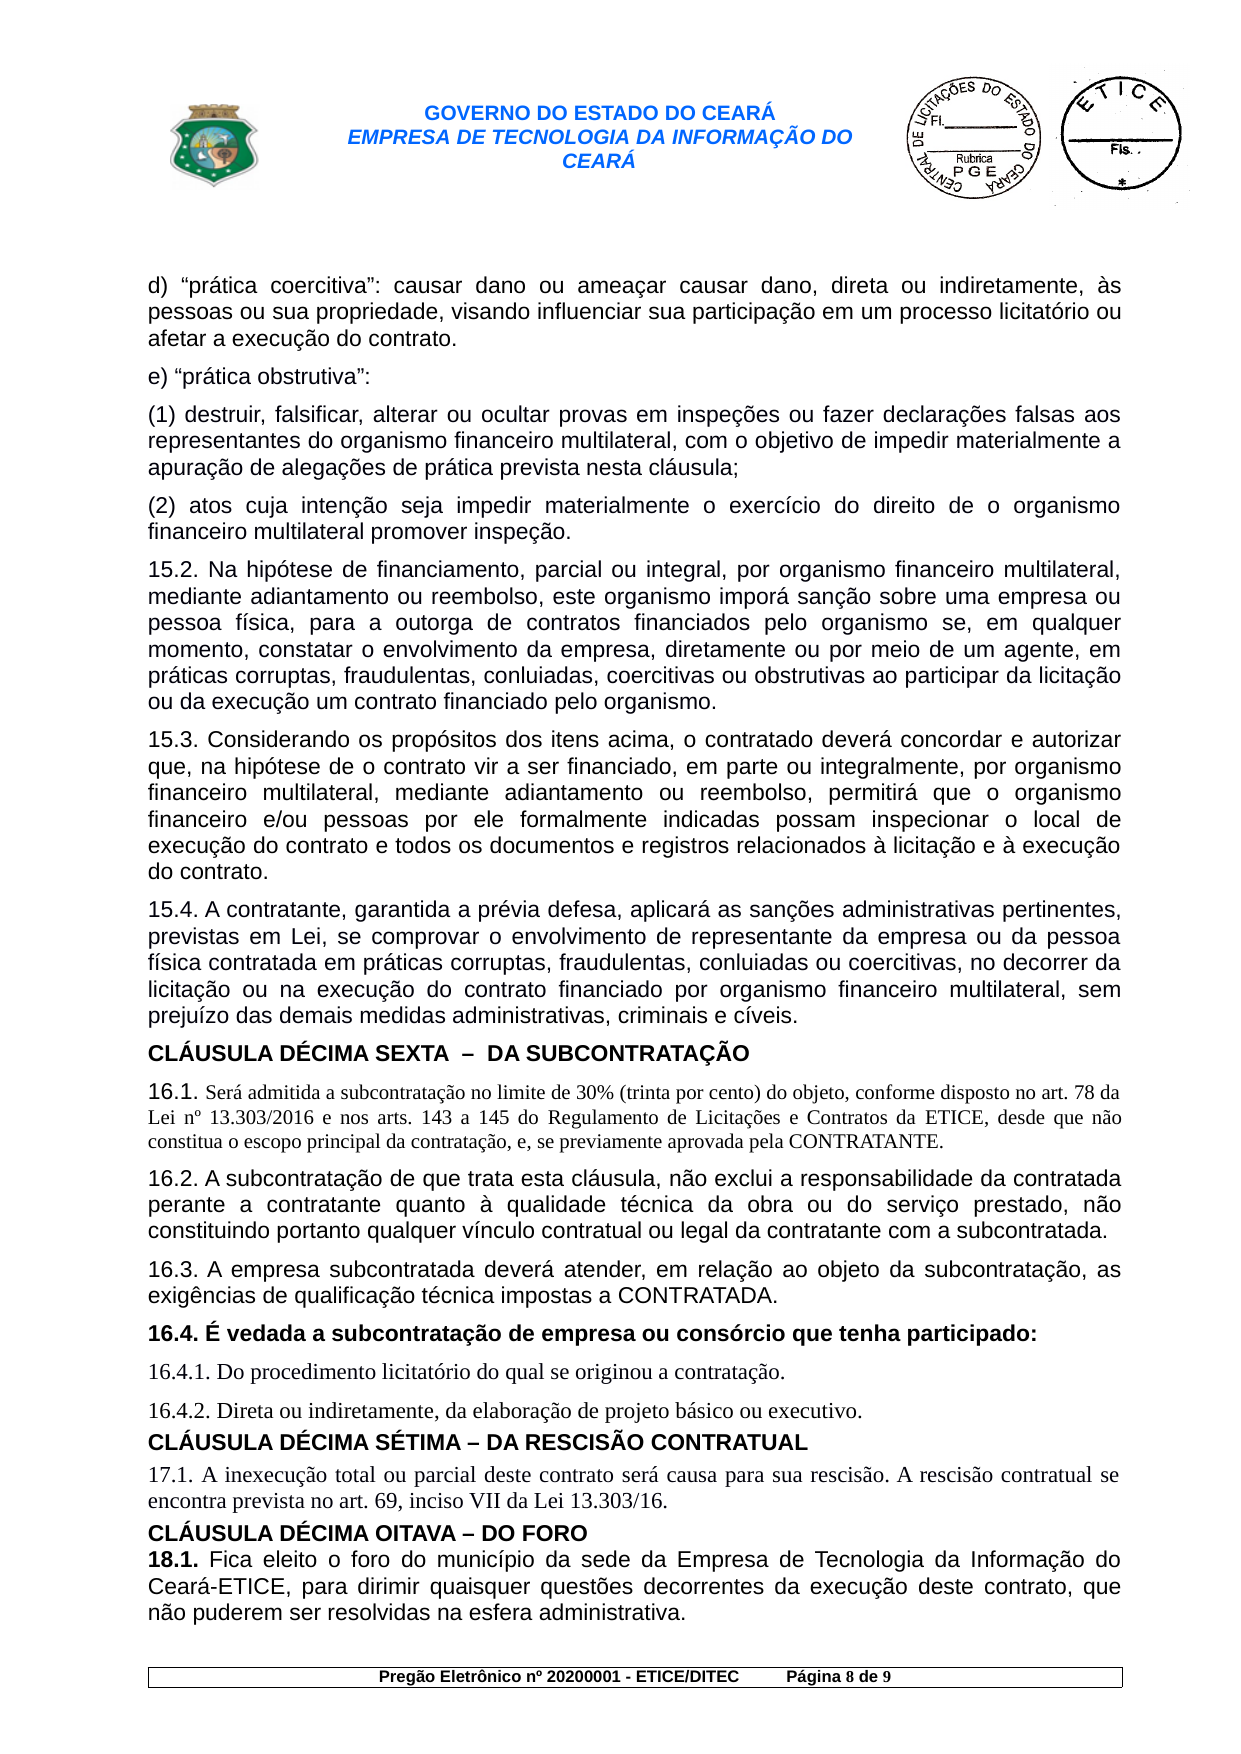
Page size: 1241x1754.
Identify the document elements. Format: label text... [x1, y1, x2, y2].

text d) “prática coercitiva”: causar dano ou ameaçar causar dano, direta ou indiretamente, às pessoas ou sua propriedade, visando influenciar sua participação em um processo licitatório ou afetar a execução do contrato. [148, 272, 1122, 351]
text CLÁUSULA DÉCIMA SÉTIMA – DA RESCISÃO CONTRATUAL [148, 1429, 1122, 1455]
text (1) destruir, falsificar, alterar ou ocultar provas em inspeções ou fazer declarações falsas aos representantes do organismo financeiro multilateral, com o objetivo de impedir materialmente a apuração de alegações de prática prevista nesta cláusula; [148, 401, 1122, 480]
text CLÁUSULA DÉCIMA OITAVA – DO FORO [148, 1520, 1122, 1546]
text 16.4.1. Do procedimento licitatório do qual se originou a contratação. [148, 1358, 1122, 1385]
text 16.4. É vedada a subcontratação de empresa ou consórcio que tenha participado: [148, 1320, 1122, 1347]
text 15.2. Na hipótese de financiamento, parcial ou integral, por organismo financeiro multilateral, mediante adiantamento ou reembolso, este organismo imporá sanção sobre uma empresa ou pessoa física, para a outorga de contratos financiados pelo organismo se, em qualquer momento, constatar o envolvimento da empresa, diretamente ou por meio de um agente, em práticas corruptas, fraudulentas, conluiadas, coercitivas ou obstrutivas ao participar da licitação ou da execução um contrato financiado pelo organismo. [148, 556, 1122, 714]
text 16.3. A empresa subcontratada deverá atender, em relação ao objeto da subcontratação, as exigências de qualificação técnica impostas a CONTRATADA. [148, 1256, 1122, 1308]
text 15.4. A contratante, garantida a prévia defesa, aplicará as sanções administrativas pertinentes, previstas em Lei, se comprovar o envolvimento de representante da empresa ou da pessoa física contratada em práticas corruptas, fraudulentas, conluiadas ou coercitivas, no decorrer da licitação ou na execução do contrato financiado por organismo financeiro multilateral, sem prejuízo das demais medidas administrativas, criminais e cíveis. [148, 896, 1122, 1028]
text 16.4.2. Direta ou indiretamente, da elaboração de projeto básico ou executivo. [148, 1397, 1122, 1423]
text 15.3. Considerando os propósitos dos itens acima, o contratado deverá concordar e autorizar que, na hipótese de o contrato vir a ser financiado, em parte ou integralmente, por organismo financeiro multilateral, mediante adiantamento ou reembolso, permitirá que o organismo financeiro e/ou pessoas por ele formalmente indicadas possam inspecionar o local de execução do contrato e todos os documentos e registros relacionados à licitação e à execução do contrato. [148, 726, 1122, 884]
text (2) atos cuja intenção seja impedir materialmente o exercício do direito de o organismo financeiro multilateral promover inspeção. [148, 492, 1122, 544]
text 16.1. Será admitida a subcontratação no limite de 30% (trinta por cento) do objeto, conforme disposto no art. 78 da Lei nº 13.303/2016 e nos arts. 143 a 145 do Regulamento de Licitações e Contratos da ETICE, desde que não constitua o escopo principal da contratação, e, se previamente aprovada pela CONTRATANTE. [148, 1078, 1122, 1153]
text CLÁUSULA DÉCIMA SEXTA – DA SUBCONTRATAÇÃO [148, 1040, 1122, 1066]
text 17.1. A inexecução total ou parcial deste contrato será causa para sua rescisão. A rescisão contratual se encontra prevista no art. 69, inciso VII da Lei 13.303/16. [148, 1461, 1122, 1514]
text e) “prática obstrutiva”: [148, 363, 1122, 389]
text 18.1. Fica eleito o foro do município da sede da Empresa de Tecnologia da Informação do Ceará-ETICE, para dirimir quaisquer questões decorrentes da execução deste contrato, que não puderem ser resolvidas na esfera administrativa. [148, 1546, 1122, 1625]
text 16.2. A subcontratação de que trata esta cláusula, não exclui a responsabilidade da contratada perante a contratante quanto à qualidade técnica da obra ou do serviço prestado, não constituindo portanto qualquer vínculo contratual ou legal da contratante com a subcontratada. [148, 1165, 1122, 1244]
